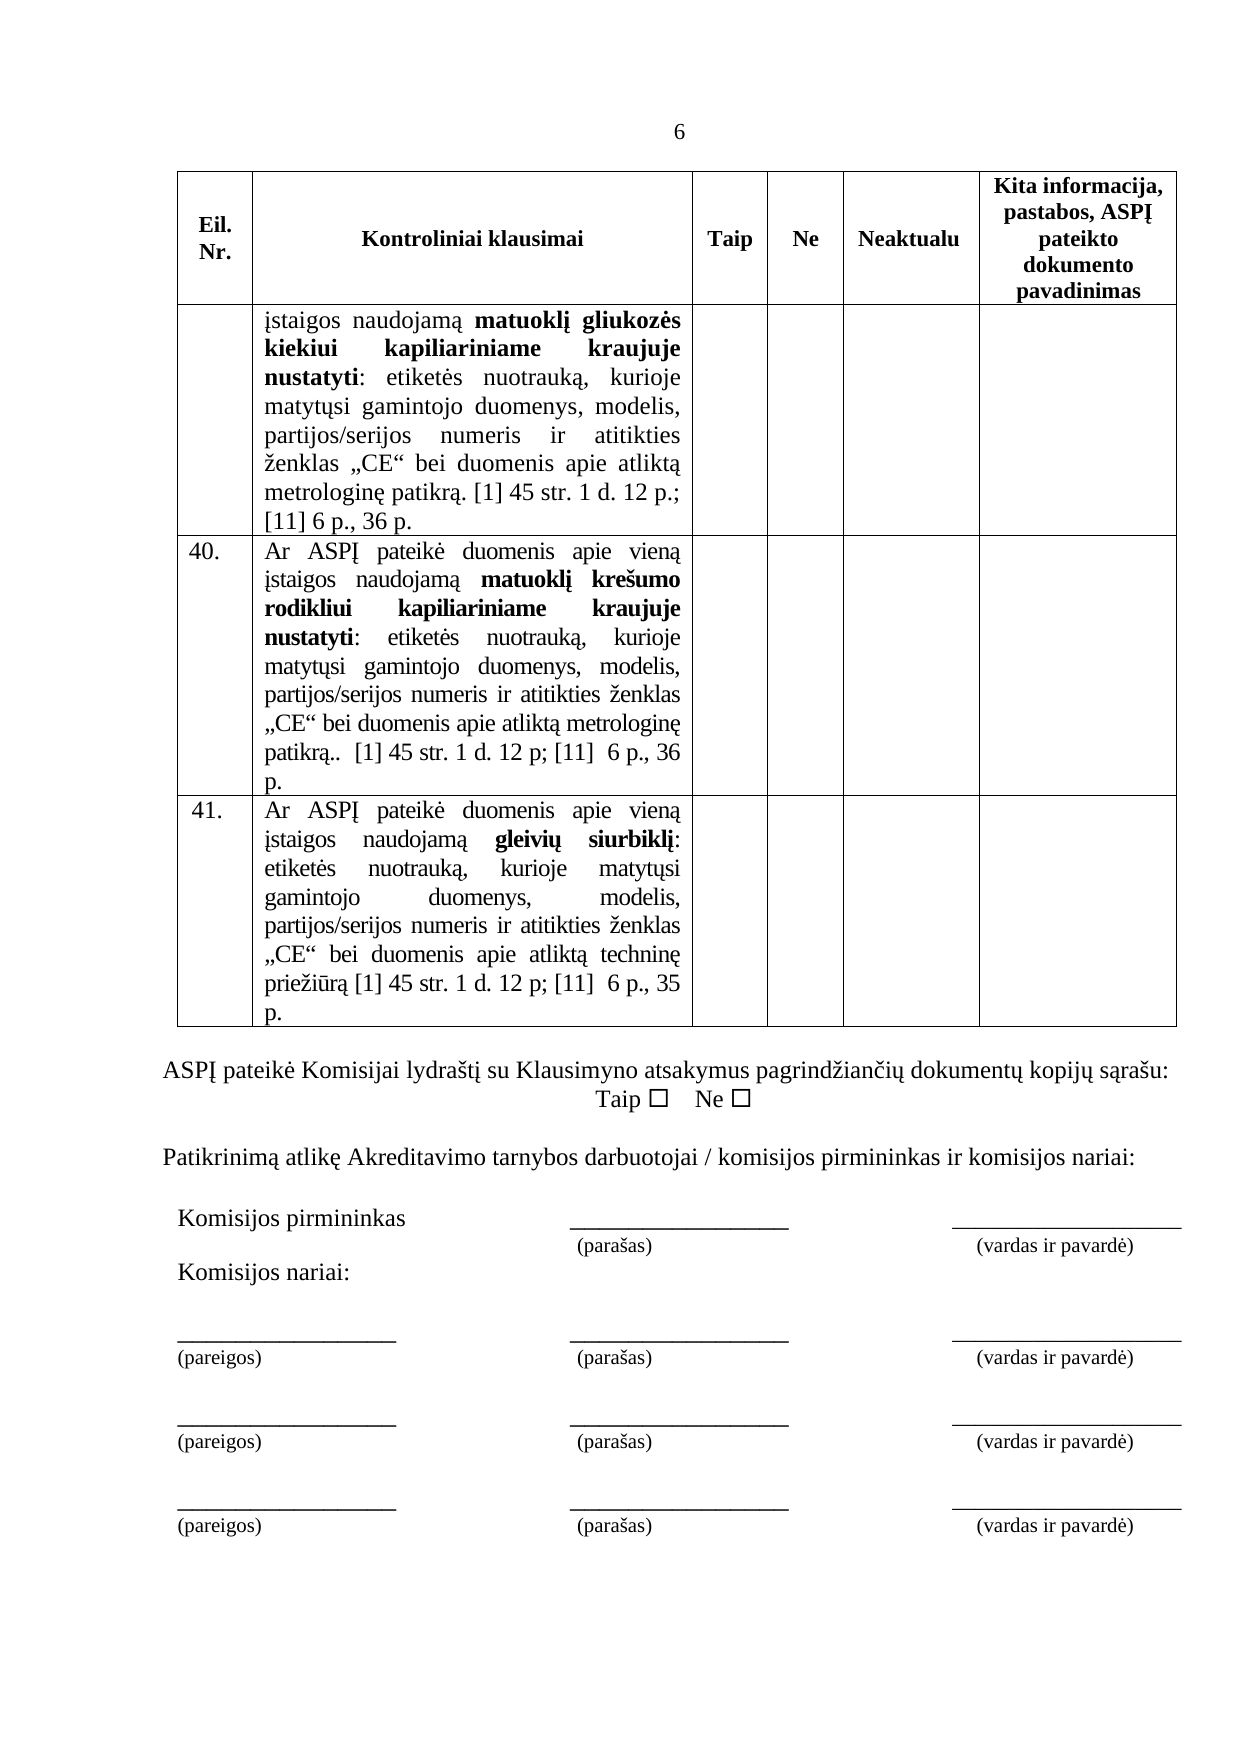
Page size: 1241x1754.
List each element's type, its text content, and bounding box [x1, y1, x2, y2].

table_cell [178, 305, 252, 535]
text Komisijos nariai: [177, 1257, 1181, 1285]
table_cell [1177, 795, 1181, 1026]
text _______________ _______________ ____________________ [177, 1312, 1181, 1345]
table_cell [693, 796, 767, 1026]
table_cell [768, 536, 843, 794]
text _______________ _______________ ____________________ [177, 1480, 1181, 1513]
table_header Kita informacija, pastabos, ASPĮ pateikto dokumento pavadinimas [980, 172, 1176, 304]
table_cell [844, 536, 979, 794]
table_cell [768, 305, 843, 535]
table_header Ne [768, 172, 843, 304]
table_cell 41. [178, 796, 252, 1026]
table_cell [980, 536, 1176, 794]
table_cell [980, 305, 1176, 535]
table_cell [1177, 535, 1181, 794]
table_cell įstaigos naudojamą matuoklį gliukozės kiekiui kapiliariniame kraujuje nustatyti: etiketės nuotrauką, kurioje matytųsi gamintojo duomenys, modelis, partijos/serijos numeris ir atitikties ženklas „CE“ bei duomenis apie atliktą metrologinę patikrą. [1] 45 str. 1 d. 12 p.; [11] 6 p., 36 p. [253, 305, 692, 535]
table_cell [844, 796, 979, 1026]
table_header Taip [693, 172, 767, 304]
table_cell [980, 796, 1176, 1026]
text ASPĮ pateikė Komisijai lydraštį su Klausimyno atsakymus pagrindžiančių dokumentų kopijų sąrašu: [162, 1055, 1181, 1084]
text _______________ _______________ ____________________ [177, 1396, 1181, 1429]
table_cell 40. [178, 536, 252, 794]
text Patikrinimą atlikę Akreditavimo tarnybos darbuotojai / komisijos pirmininkas ir komisijos nariai: [162, 1142, 1181, 1170]
table_header Eil. Nr. [178, 172, 252, 304]
table_cell [693, 305, 767, 535]
table_header Kontroliniai klausimai [253, 172, 692, 304]
table_cell Ar ASPĮ pateikė duomenis apie vieną įstaigos naudojamą matuoklį krešumo rodikliui kapiliariniame kraujuje nustatyti: etiketės nuotrauką, kurioje matytųsi gamintojo duomenys, modelis, partijos/serijos numeris ir atitikties ženklas „CE“ bei duomenis apie atliktą metrologinę patikrą.. [1] 45 str. 1 d. 12 p; [11] 6 p., 36 p. [253, 536, 692, 794]
text Komisijos pirmininkas _______________ ____________________ [177, 1199, 1181, 1233]
table_cell [844, 305, 979, 535]
text Taip  Ne  [447, 1084, 1181, 1113]
table_header [1177, 171, 1181, 304]
text (pareigos) (parašas) (vardas ir pavardė) [177, 1345, 1181, 1369]
table_cell [768, 796, 843, 1026]
text (parašas) (vardas ir pavardė) [177, 1233, 1181, 1257]
text (pareigos) (parašas) (vardas ir pavardė) [177, 1429, 1181, 1453]
text (pareigos) (parašas) (vardas ir pavardė) [177, 1513, 1181, 1537]
table_cell [1177, 304, 1181, 535]
table_cell Ar ASPĮ pateikė duomenis apie vieną įstaigos naudojamą gleivių siurbiklį: etiketės nuotrauką, kurioje matytųsi gamintojo duomenys, modelis, partijos/serijos numeris ir atitikties ženklas „CE“ bei duomenis apie atliktą techninę priežiūrą [1] 45 str. 1 d. 12 p; [11] 6 p., 35 p. [253, 796, 692, 1026]
table_header Neaktualu [844, 172, 979, 304]
table_cell [693, 536, 767, 794]
